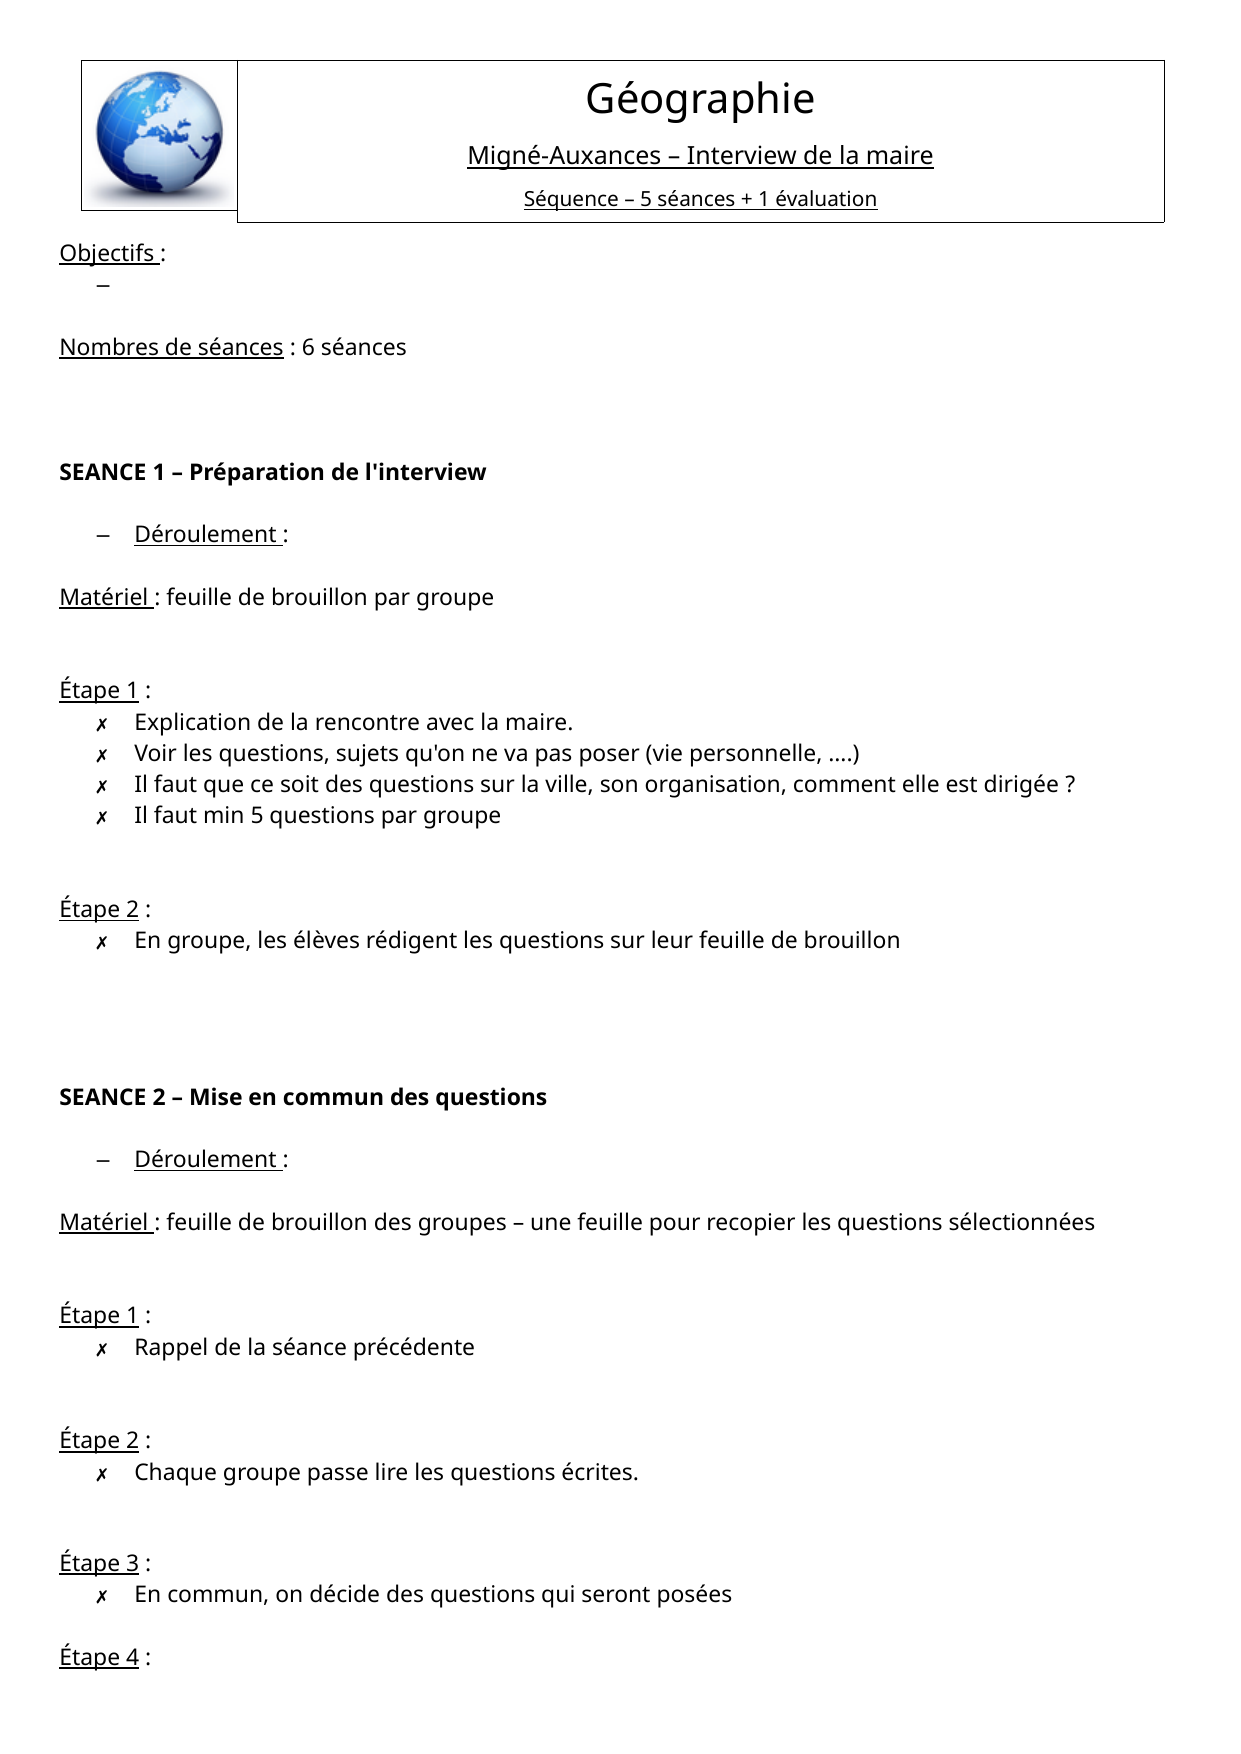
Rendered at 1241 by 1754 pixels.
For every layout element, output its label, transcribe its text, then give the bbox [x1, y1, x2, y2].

text Nombres de séances : 6 séances [59, 331, 1181, 362]
text Matériel : feuille de brouillon par groupe [59, 581, 1181, 612]
list Déroulement : [97, 1143, 1181, 1174]
picture [84, 62, 235, 207]
list Rappel de la séance précédente [97, 1331, 1181, 1362]
list En groupe, les élèves rédigent les questions sur leur feuille de brouillon [97, 924, 1181, 956]
list Explication de la rencontre avec la maire. [97, 706, 1181, 737]
text Migné-Auxances – Interview de la maire [246, 138, 1155, 172]
text Étape 1 : [59, 1299, 1181, 1331]
text Étape 1 : [59, 674, 1181, 706]
text Matériel : feuille de brouillon des groupes – une feuille pour recopier les questions sélectionnées [59, 1206, 1181, 1237]
list Déroulement : [97, 518, 1181, 549]
list En commun, on décide des questions qui seront posées [97, 1578, 1181, 1609]
list Il faut que ce soit des questions sur la ville, son organisation, comment elle est dirigée ? [97, 768, 1181, 799]
list Chaque groupe passe lire les questions écrites. [97, 1456, 1181, 1487]
text Étape 2 : [59, 893, 1181, 924]
text Étape 4 : [59, 1641, 1181, 1672]
text SEANCE 1 – Préparation de l'interview [59, 456, 1181, 487]
text SEANCE 2 – Mise en commun des questions [59, 1081, 1181, 1112]
text Étape 3 : [59, 1547, 1181, 1578]
text Séquence – 5 séances + 1 évaluation [246, 184, 1155, 213]
text Géographie [246, 69, 1155, 125]
list Il faut min 5 questions par groupe [97, 799, 1181, 831]
text Objectifs : [59, 237, 1181, 268]
list Voir les questions, sujets qu'on ne va pas poser (vie personnelle, ….) [97, 737, 1181, 768]
text Étape 2 : [59, 1424, 1181, 1456]
